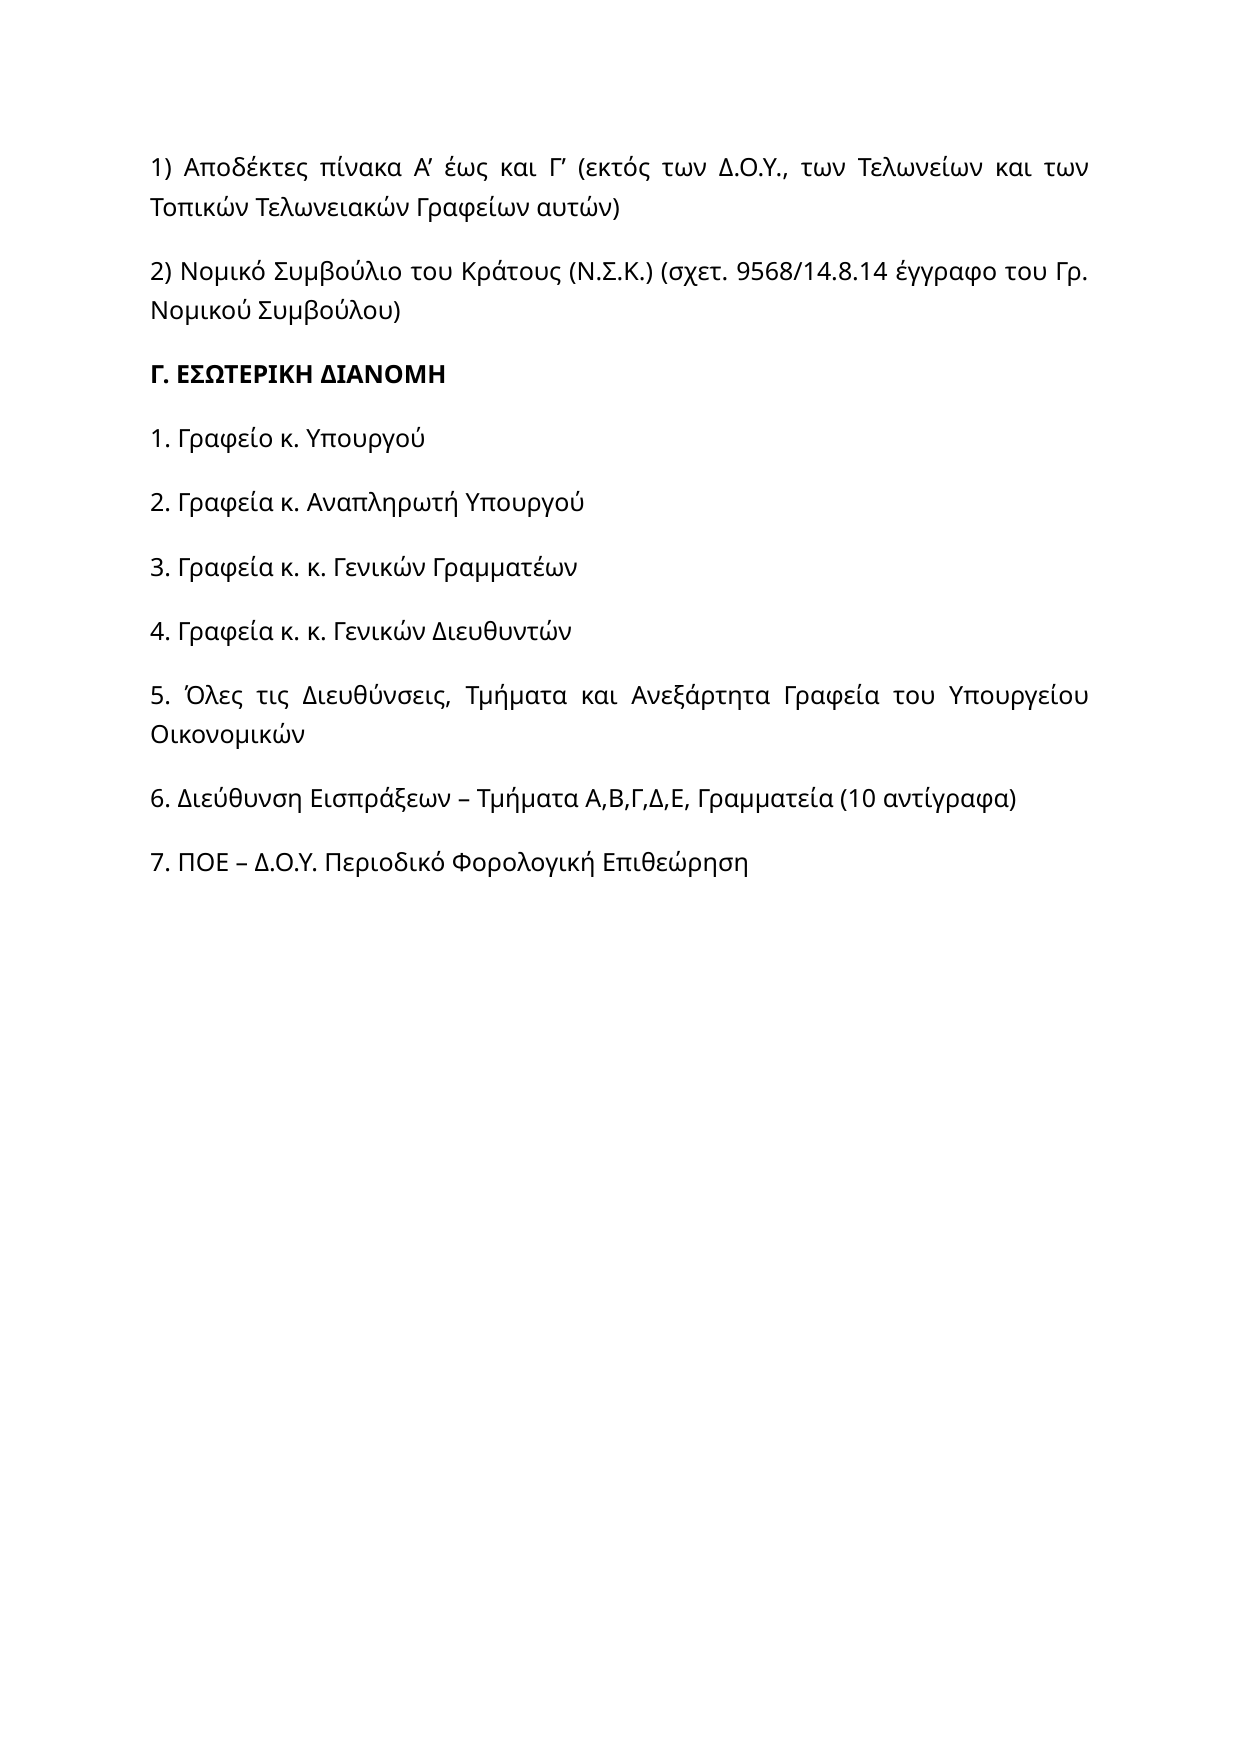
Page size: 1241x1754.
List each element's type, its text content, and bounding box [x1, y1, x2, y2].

text 1. Γραφείο κ. Υπουργού [150, 421, 1090, 455]
text Γ. ΕΣΩΤΕΡΙΚΗ ΔΙΑΝΟΜΗ [150, 357, 1090, 391]
text 4. Γραφεία κ. κ. Γενικών Διευθυντών [150, 613, 1090, 647]
text 2. Γραφεία κ. Αναπληρωτή Υπουργού [150, 485, 1090, 519]
text 5. Όλες τις Διευθύνσεις, Τμήματα και Ανεξάρτητα Γραφεία του Υπουργείου Οικονομικών [150, 677, 1090, 751]
text 3. Γραφεία κ. κ. Γενικών Γραμματέων [150, 549, 1090, 583]
text 2) Νομικό Συμβούλιο του Κράτους (Ν.Σ.Κ.) (σχετ. 9568/14.8.14 έγγραφο του Γρ. Νομικού Συμβούλου) [150, 253, 1090, 327]
text 1) Αποδέκτες πίνακα Α’ έως και Γ’ (εκτός των Δ.Ο.Υ., των Τελωνείων και των Τοπικών Τελωνειακών Γραφείων αυτών) [150, 150, 1090, 223]
text 6. Διεύθυνση Εισπράξεων – Τμήματα Α,Β,Γ,Δ,Ε, Γραμματεία (10 αντίγραφα) [150, 781, 1090, 815]
text 7. ΠΟΕ – Δ.Ο.Υ. Περιοδικό Φορολογική Επιθεώρηση [150, 845, 1090, 879]
